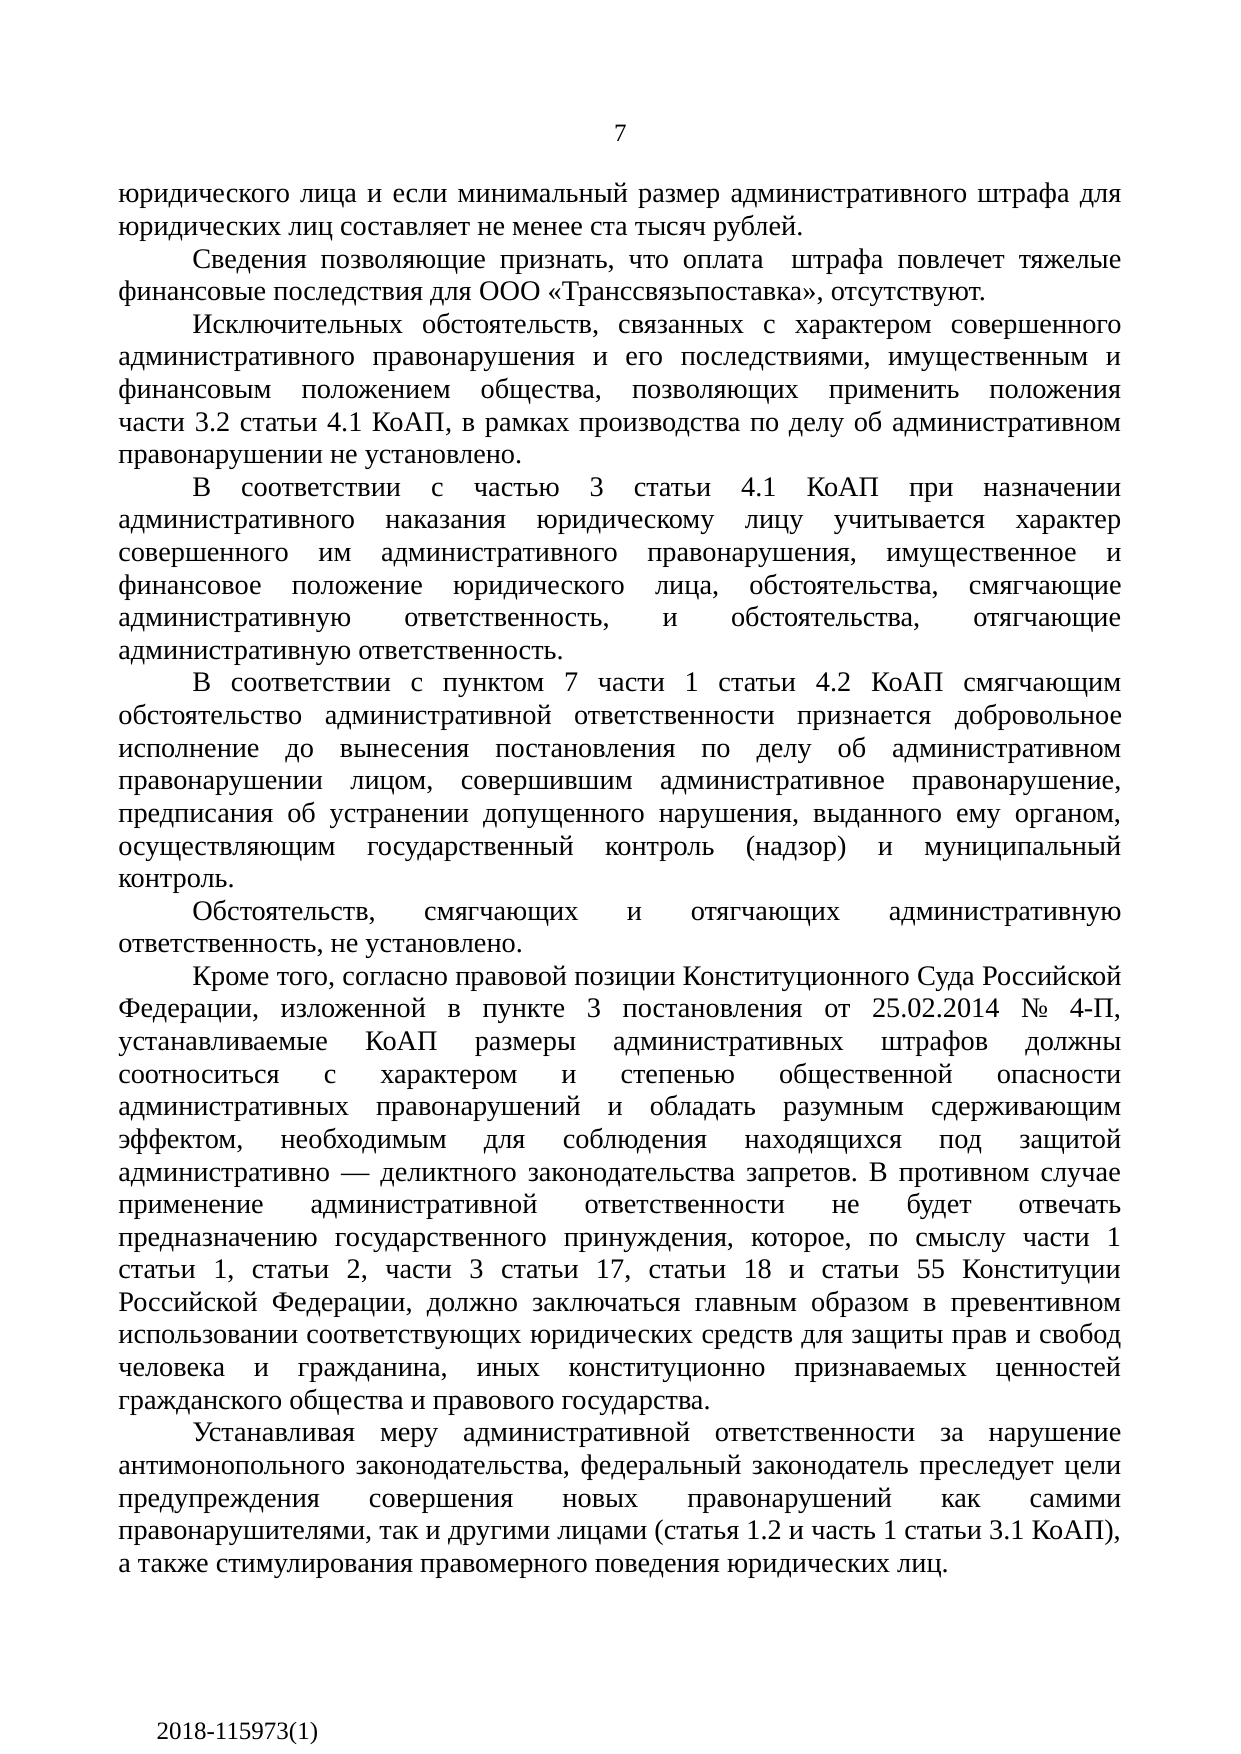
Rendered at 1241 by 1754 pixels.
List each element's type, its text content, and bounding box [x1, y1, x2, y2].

text Сведения позволяющие признать, что оплата штрафа повлечет тяжелые финансовые последствия для ООО «Транссвязьпоставка», отсутствуют. [118, 242, 1122, 307]
text Обстоятельств, смягчающих и отягчающих административную ответственность, не установлено. [118, 894, 1122, 959]
text юридического лица и если минимальный размер административного штрафа для юридических лиц составляет не менее ста тысяч рублей. [118, 176, 1122, 242]
text В соответствии с частью 3 статьи 4.1 КоАП при назначении административного наказания юридическому лицу учитывается характер совершенного им административного правонарушения, имущественное и финансовое положение юридического лица, обстоятельства, смягчающие административную ответственность, и обстоятельства, отягчающие административную ответственность. [118, 470, 1122, 665]
text Исключительных обстоятельств, связанных с характером совершенного административного правонарушения и его последствиями, имущественным и финансовым положением общества, позволяющих применить положения части 3.2 статьи 4.1 КоАП, в рамках производства по делу об административном правонарушении не установлено. [118, 307, 1122, 470]
text В соответствии с пунктом 7 части 1 статьи 4.2 КоАП смягчающим обстоятельство административной ответственности признается добровольное исполнение до вынесения постановления по делу об административном правонарушении лицом, совершившим административное правонарушение, предписания об устранении допущенного нарушения, выданного ему органом, осуществляющим государственный контроль (надзор) и муниципальный контроль. [118, 665, 1122, 894]
text Кроме того, согласно правовой позиции Конституционного Суда Российской Федерации, изложенной в пункте 3 постановления от 25.02.2014 № 4-П, устанавливаемые КоАП размеры административных штрафов должны соотноситься с характером и степенью общественной опасности административных правонарушений и обладать разумным сдерживающим эффектом, необходимым для соблюдения находящихся под защитой административно — деликтного законодательства запретов. В противном случае применение административной ответственности не будет отвечать предназначению государственного принуждения, которое, по смыслу части 1 статьи 1, статьи 2, части 3 статьи 17, статьи 18 и статьи 55 Конституции Российской Федерации, должно заключаться главным образом в превентивном использовании соответствующих юридических средств для защиты прав и свобод человека и гражданина, иных конституционно признаваемых ценностей гражданского общества и правового государства. [118, 959, 1122, 1415]
text Устанавливая меру административной ответственности за нарушение антимонопольного законодательства, федеральный законодатель преследует цели предупреждения совершения новых правонарушений как самими правонарушителями, так и другими лицами (статья 1.2 и часть 1 статьи 3.1 КоАП), а также стимулирования правомерного поведения юридических лиц. [118, 1415, 1122, 1578]
